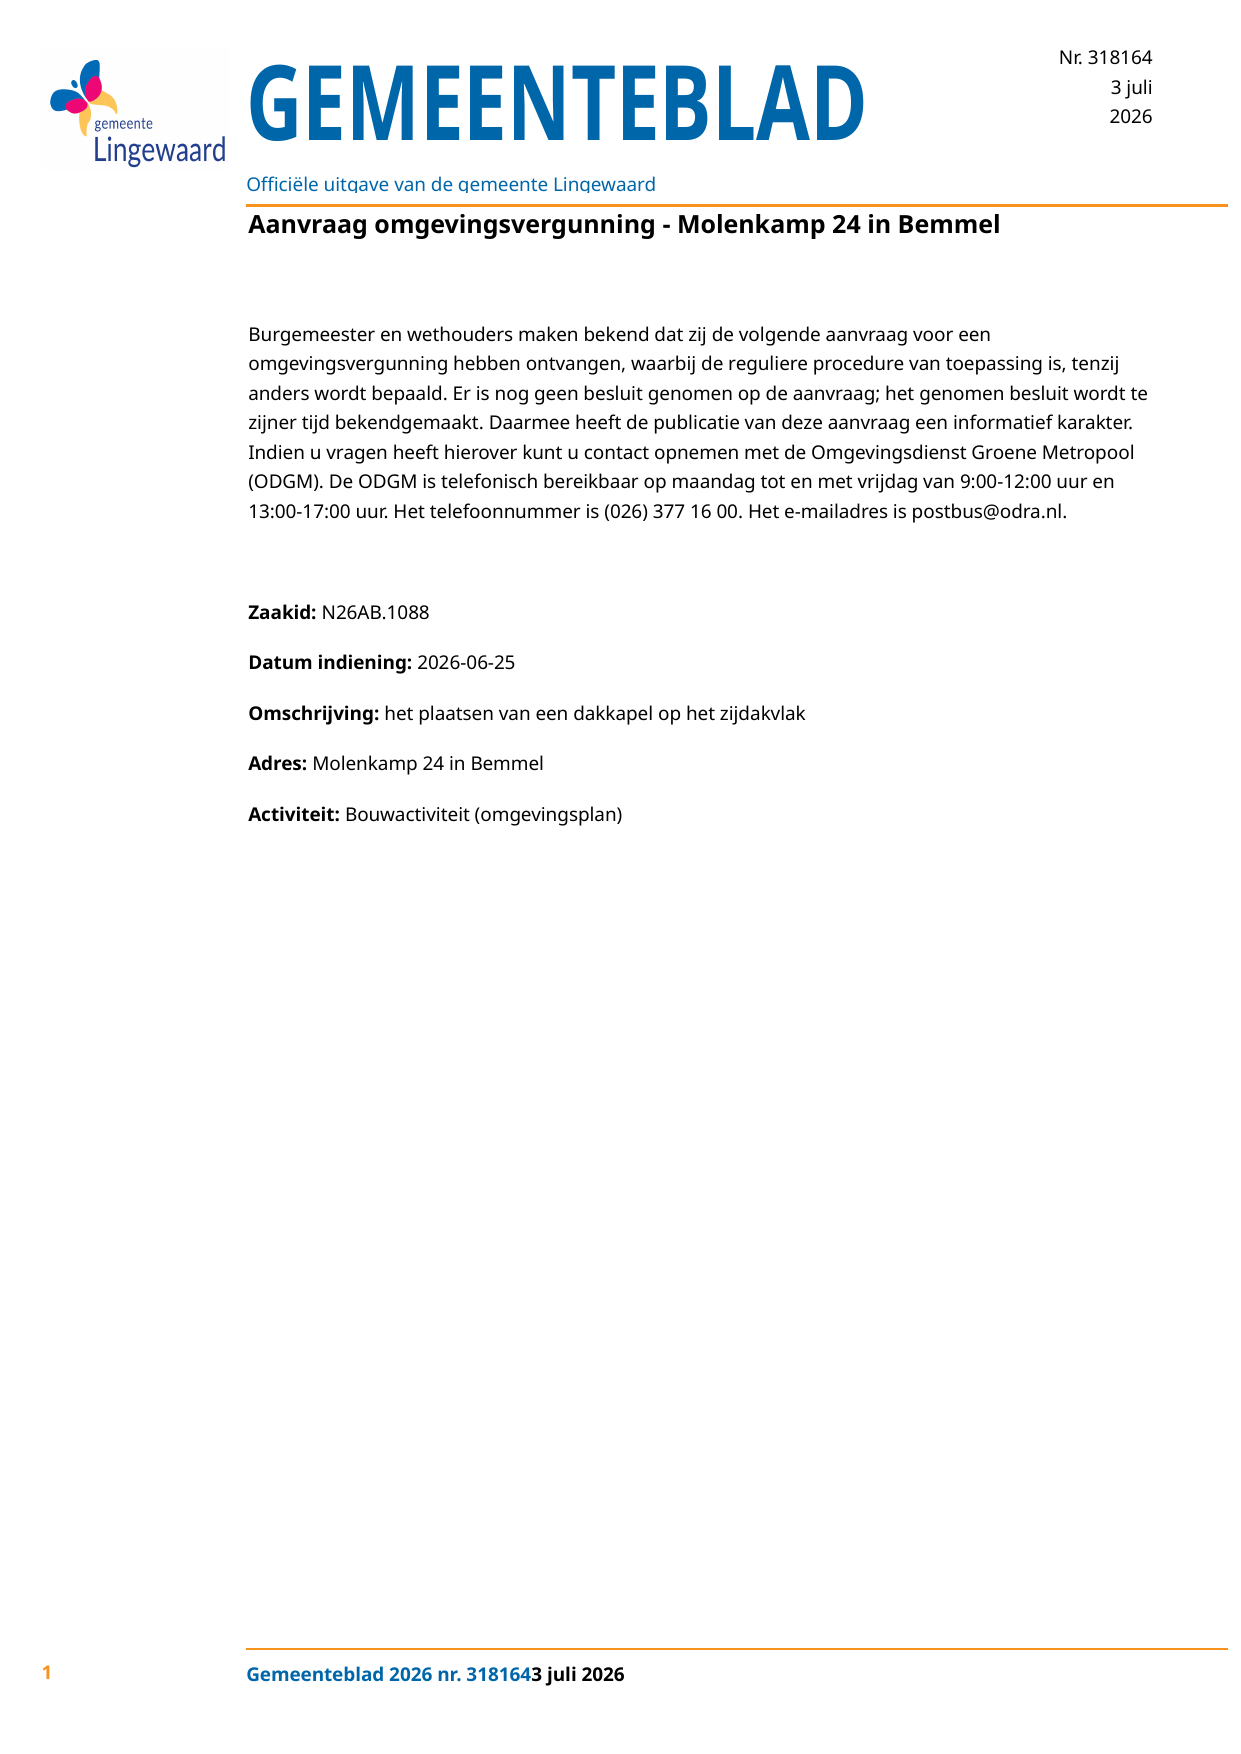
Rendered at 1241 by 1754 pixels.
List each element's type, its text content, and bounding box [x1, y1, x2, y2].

text Datum indiening: 2026-06-25 [248, 649, 1152, 675]
picture [41, 47, 231, 172]
text Aanvraag omgevingsvergunning - Molenkamp 24 in Bemmel [248, 207, 1152, 241]
text Adres: Molenkamp 24 in Bemmel [248, 750, 1152, 776]
text Zaakid: N26AB.1088 [248, 599, 1152, 625]
text Activiteit: Bouwactiviteit (omgevingsplan) [248, 801, 1152, 826]
text Omschrijving: het plaatsen van een dakkapel op het zijdakvlak [248, 700, 1152, 726]
text Burgemeester en wethouders maken bekend dat zij de volgende aanvraag voor een omgevingsvergunning hebben ontvangen, waarbij de reguliere procedure van toepassing is, tenzij anders wordt bepaald. Er is nog geen besluit genomen op de aanvraag; het genomen besluit wordt te zijner tijd bekendgemaakt. Daarmee heeft de publicatie van deze aanvraag een informatief karakter. Indien u vragen heeft hierover kunt u contact opnemen met de Omgevingsdienst Groene Metropool (ODGM). De ODGM is telefonisch bereikbaar op maandag tot en met vrijdag van 9:00-12:00 uur en 13:00-17:00 uur. Het telefoonnummer is (026) 377 16 00. Het e-mailadres is postbus@odra.nl. [248, 321, 1152, 524]
